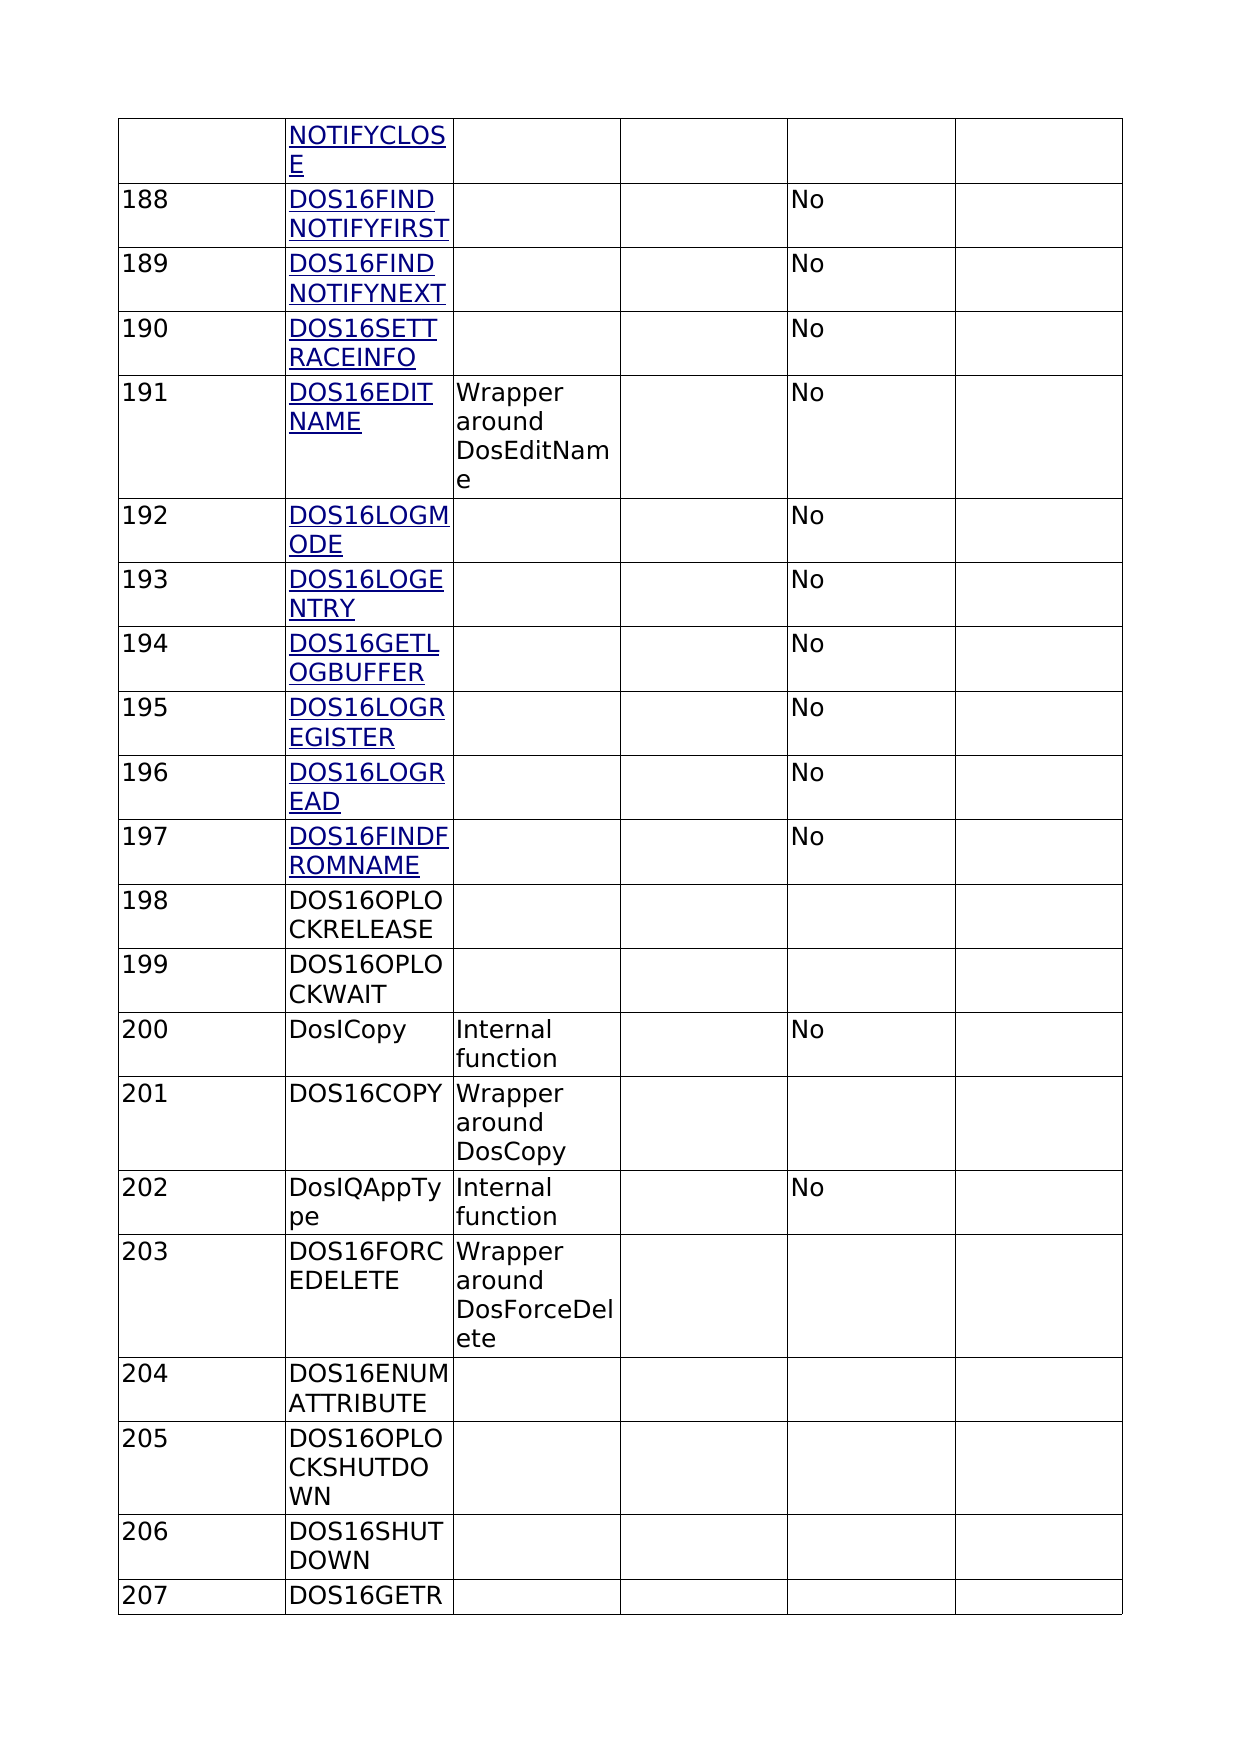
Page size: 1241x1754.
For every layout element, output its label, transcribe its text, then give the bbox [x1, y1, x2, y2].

table_cell [454, 627, 620, 691]
table_cell [788, 885, 955, 948]
table_cell No [788, 1013, 955, 1076]
table_cell [454, 885, 620, 948]
table_cell DOS16LOGMODE [286, 499, 453, 562]
table_cell [621, 184, 787, 247]
table_cell 188 [119, 184, 285, 247]
table_cell [956, 376, 1122, 498]
table_cell DOS16OPLOCKSHUTDOWN [286, 1422, 453, 1514]
table_cell No [788, 376, 955, 498]
table_cell [454, 563, 620, 626]
table_cell [621, 949, 787, 1012]
table_cell [454, 1358, 620, 1421]
table_cell [956, 692, 1122, 755]
table_cell No [788, 1171, 955, 1234]
table_cell [621, 376, 787, 498]
table_cell [119, 119, 285, 182]
table_cell [956, 627, 1122, 691]
table_cell [621, 119, 787, 182]
table_cell 207 [119, 1580, 285, 1614]
table_cell [621, 1171, 787, 1234]
table_cell [621, 820, 787, 883]
table_cell [621, 248, 787, 311]
table_cell [956, 949, 1122, 1012]
table_cell 194 [119, 627, 285, 691]
table_cell [788, 1077, 955, 1170]
table_cell Internal function [454, 1171, 620, 1234]
table_cell [621, 1013, 787, 1076]
table_cell [621, 692, 787, 755]
table_cell [454, 756, 620, 819]
table_cell 198 [119, 885, 285, 948]
table_cell No [788, 627, 955, 691]
table_cell 206 [119, 1515, 285, 1578]
table_cell 201 [119, 1077, 285, 1170]
table_cell 196 [119, 756, 285, 819]
table_cell [621, 1422, 787, 1514]
table_cell [956, 1422, 1122, 1514]
table_cell [621, 627, 787, 691]
table_cell 191 [119, 376, 285, 498]
table_cell [956, 820, 1122, 883]
table_cell [788, 1580, 955, 1614]
table_cell No [788, 184, 955, 247]
table_cell [788, 119, 955, 182]
table_cell 189 [119, 248, 285, 311]
table_cell [621, 312, 787, 375]
table_cell 203 [119, 1235, 285, 1357]
table_cell Internal function [454, 1013, 620, 1076]
table_cell [956, 1235, 1122, 1357]
table_cell [454, 820, 620, 883]
table_cell [956, 248, 1122, 311]
table_cell 199 [119, 949, 285, 1012]
table_cell [621, 1358, 787, 1421]
table_cell DOS16SHUTDOWN [286, 1515, 453, 1578]
table_cell 204 [119, 1358, 285, 1421]
table_cell DOS16OPLOCKWAIT [286, 949, 453, 1012]
table_cell 197 [119, 820, 285, 883]
table_cell [454, 692, 620, 755]
table_cell DOS16GETLOGBUFFER [286, 627, 453, 691]
table_cell DOS16LOGENTRY [286, 563, 453, 626]
table_cell [454, 1580, 620, 1614]
table_cell [788, 1515, 955, 1578]
table_cell No [788, 820, 955, 883]
table_cell [454, 499, 620, 562]
table_cell Wrapper around DosEditName [454, 376, 620, 498]
table_cell NOTIFYCLOSE [286, 119, 453, 182]
table_cell 205 [119, 1422, 285, 1514]
table_cell [454, 184, 620, 247]
table_cell DOS16FORCEDELETE [286, 1235, 453, 1357]
table_cell [956, 885, 1122, 948]
table_cell DosIQAppType [286, 1171, 453, 1234]
table_cell No [788, 312, 955, 375]
table_cell [956, 1171, 1122, 1234]
table_cell DOS16FINDNOTIFYFIRST [286, 184, 453, 247]
table_cell No [788, 248, 955, 311]
table_cell [956, 184, 1122, 247]
table_cell DOS16EDITNAME [286, 376, 453, 498]
table_cell DOS16COPY [286, 1077, 453, 1170]
table_cell [621, 885, 787, 948]
table_cell [956, 1013, 1122, 1076]
table_cell Wrapper around DosCopy [454, 1077, 620, 1170]
table_cell [956, 119, 1122, 182]
table_cell [956, 1515, 1122, 1578]
table_cell [956, 1358, 1122, 1421]
table_cell No [788, 499, 955, 562]
table_cell [956, 312, 1122, 375]
table_cell [788, 1235, 955, 1357]
table_cell [956, 1077, 1122, 1170]
table_cell DOS16LOGREGISTER [286, 692, 453, 755]
table_cell DOS16FINDNOTIFYNEXT [286, 248, 453, 311]
table_cell 192 [119, 499, 285, 562]
table_cell [454, 1422, 620, 1514]
table_cell [956, 563, 1122, 626]
table_cell 202 [119, 1171, 285, 1234]
table_cell [956, 1580, 1122, 1614]
table_cell DOS16LOGREAD [286, 756, 453, 819]
table_cell 195 [119, 692, 285, 755]
table_cell [621, 499, 787, 562]
table_cell [621, 1077, 787, 1170]
table_cell [956, 756, 1122, 819]
table_cell No [788, 756, 955, 819]
table_cell [621, 563, 787, 626]
table_cell [788, 1422, 955, 1514]
table_cell [621, 1515, 787, 1578]
table_cell [454, 949, 620, 1012]
table_cell [788, 1358, 955, 1421]
table_cell 200 [119, 1013, 285, 1076]
table_cell [454, 1515, 620, 1578]
table_cell No [788, 563, 955, 626]
table_cell [621, 1580, 787, 1614]
table_cell [621, 756, 787, 819]
table_cell No [788, 692, 955, 755]
table_cell DOS16SETTRACEINFO [286, 312, 453, 375]
table_cell [956, 499, 1122, 562]
table_cell [454, 248, 620, 311]
table_cell [788, 949, 955, 1012]
table_cell [454, 119, 620, 182]
table_cell DOS16OPLOCKRELEASE [286, 885, 453, 948]
table_cell DOS16GETR [286, 1580, 453, 1614]
table_cell DOS16FINDFROMNAME [286, 820, 453, 883]
table_cell [621, 1235, 787, 1357]
table_cell DOS16ENUMATTRIBUTE [286, 1358, 453, 1421]
table_cell Wrapper around DosForceDelete [454, 1235, 620, 1357]
table_cell 190 [119, 312, 285, 375]
table_cell DosICopy [286, 1013, 453, 1076]
table_cell 193 [119, 563, 285, 626]
table_cell [454, 312, 620, 375]
